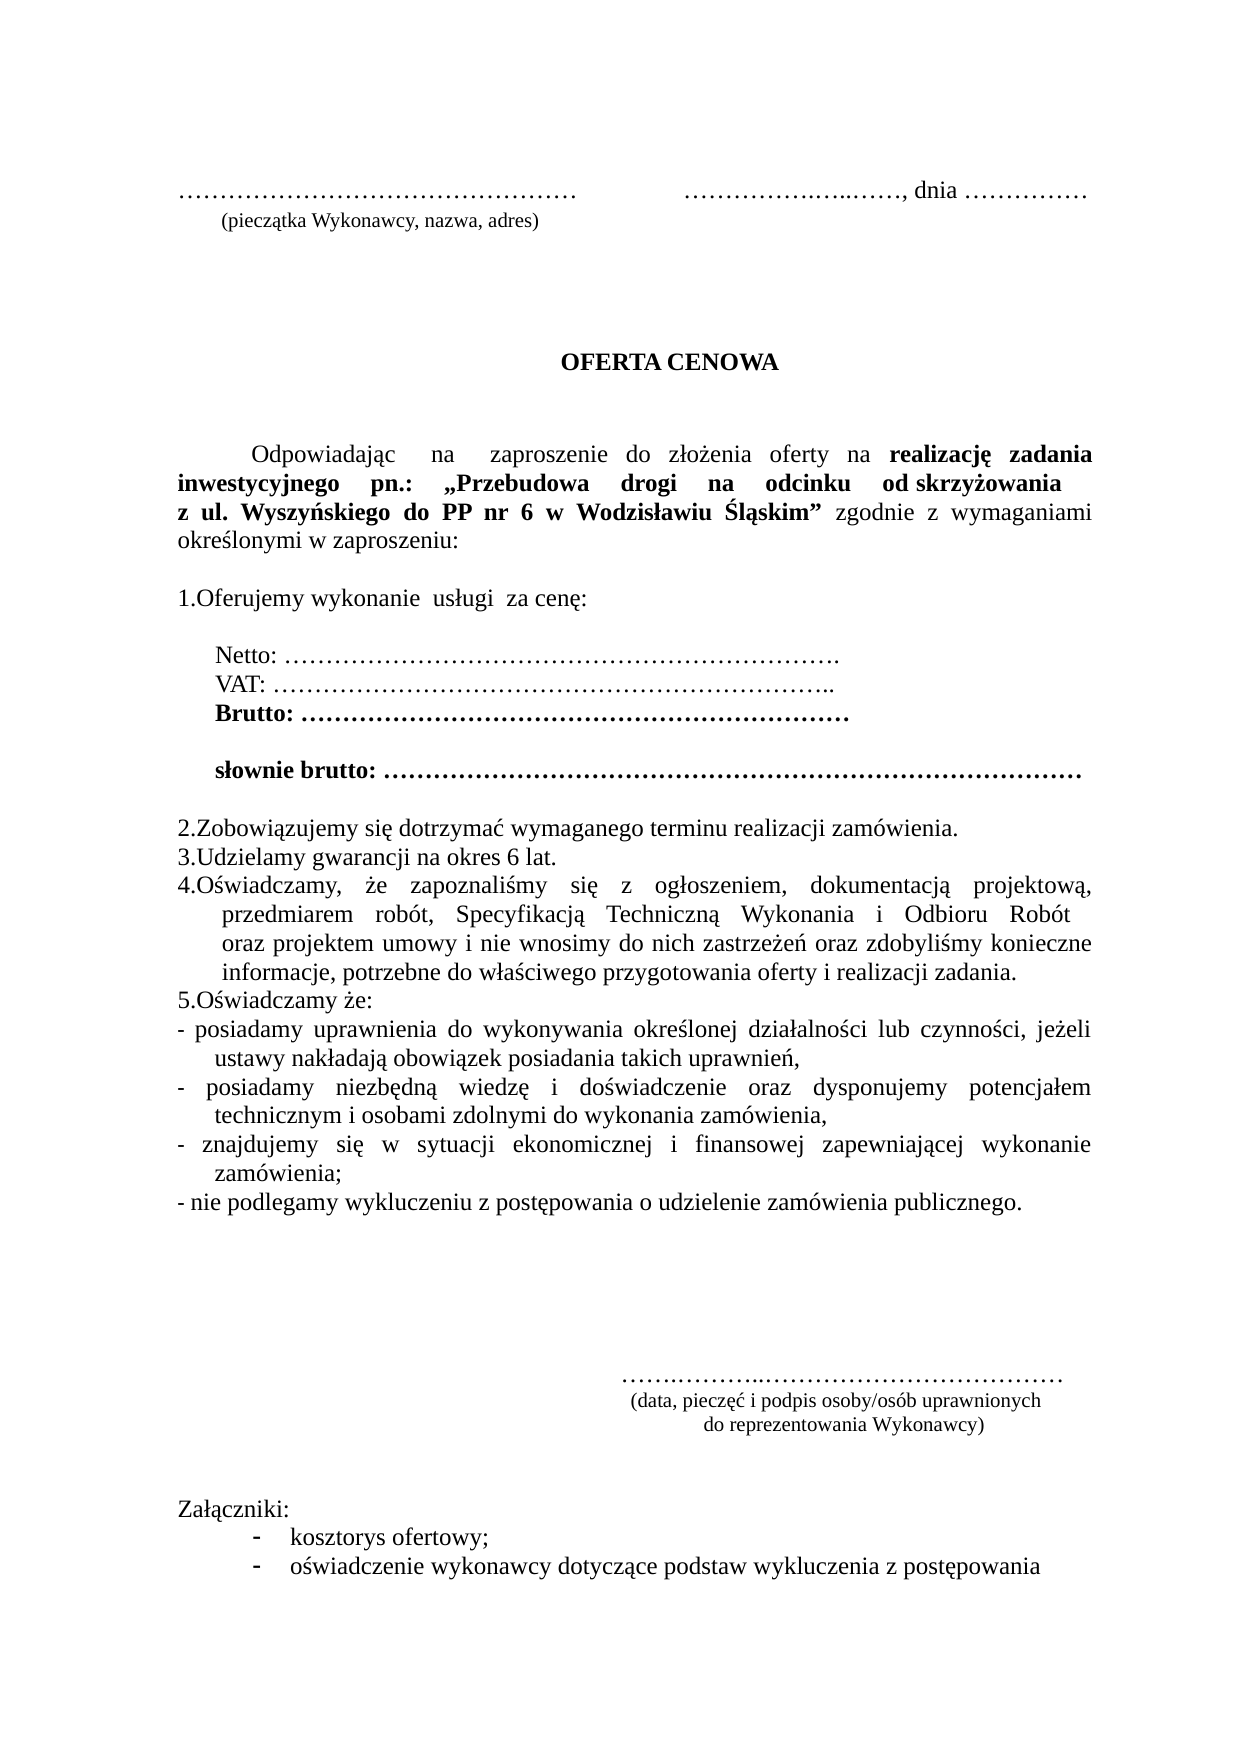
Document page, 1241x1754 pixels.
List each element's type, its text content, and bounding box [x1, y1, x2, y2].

text Netto: …………………………………………………………. [215, 641, 1092, 669]
list Oświadczamy, że zapoznaliśmy się z ogłoszeniem, dokumentacją projektową, przedmiarem robót, Specyfikacją Techniczną Wykonania i Odbioru Robót oraz projektem umowy i nie wnosimy do nich zastrzeżeń oraz zdobyliśmy konieczne informacje, potrzebne do właściwego przygotowania oferty i realizacji zadania. [177, 871, 1092, 986]
list posiadamy uprawnienia do wykonywania określonej działalności lub czynności, jeżeli ustawy nakładają obowiązek posiadania takich uprawnień, [177, 1014, 1092, 1072]
text (data, pieczęć i podpis osoby/osób uprawnionych [177, 1388, 1092, 1412]
list Oświadczamy że: [177, 986, 1092, 1014]
list kosztorys ofertowy; [252, 1522, 1092, 1551]
text Załączniki: [177, 1494, 1092, 1522]
text Odpowiadając na zaproszenie do złożenia oferty na realizację zadania inwestycyjnego pn.: „Przebudowa drogi na odcinku od skrzyżowania z ul. Wyszyńskiego do PP nr 6 w Wodzisławiu Śląskim” zgodnie z wymaganiami określonymi w zaproszeniu: [177, 439, 1092, 554]
list Oferujemy wykonanie usługi za cenę: [177, 583, 1092, 612]
text ………………………………………… …………….…..……, dnia …………… [177, 176, 1092, 204]
list Udzielamy gwarancji na okres 6 lat. [177, 842, 1092, 871]
subtitle OFERTA CENOWA [177, 347, 1162, 376]
list znajdujemy się w sytuacji ekonomicznej i finansowej zapewniającej wykonanie zamówienia; [177, 1129, 1092, 1187]
list posiadamy niezbędną wiedzę i doświadczenie oraz dysponujemy potencjałem technicznym i osobami zdolnymi do wykonania zamówienia, [177, 1072, 1092, 1129]
text Brutto: ………………………………………………………… [215, 698, 1092, 727]
text VAT: ………………………………………………………….. [215, 669, 1092, 698]
list oświadczenie wykonawcy dotyczące podstaw wykluczenia z postępowania [252, 1551, 1092, 1580]
text …….………..……………………………… [546, 1359, 1092, 1388]
text do reprezentowania Wykonawcy) [177, 1412, 1092, 1436]
list nie podlegamy wykluczeniu z postępowania o udzielenie zamówienia publicznego. [177, 1187, 1092, 1216]
text słownie brutto: ………………………………………………………………………… [215, 756, 1092, 784]
text (pieczątka Wykonawcy, nazwa, adres) [177, 204, 1092, 233]
list Zobowiązujemy się dotrzymać wymaganego terminu realizacji zamówienia. [177, 813, 1092, 842]
